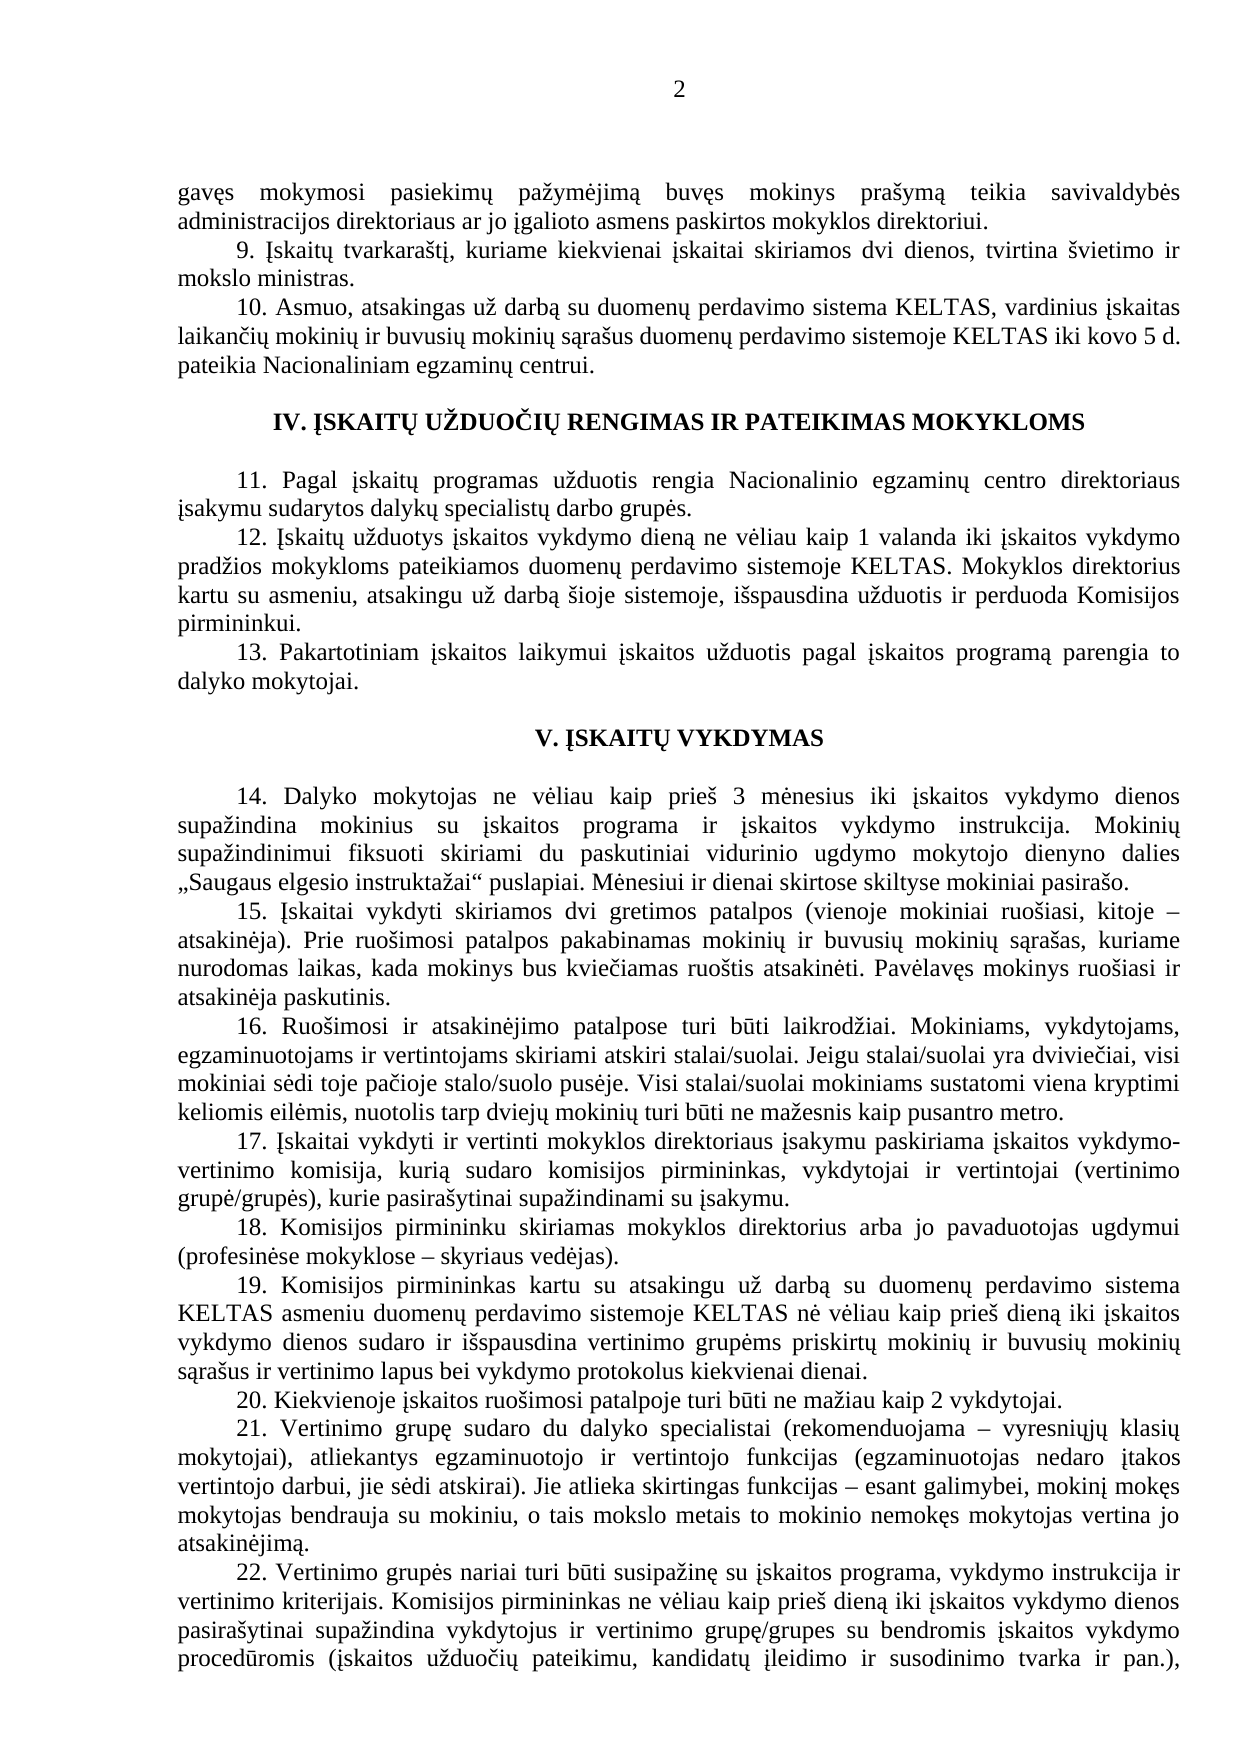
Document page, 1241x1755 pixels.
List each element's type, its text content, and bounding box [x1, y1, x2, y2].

text 10. Asmuo, atsakingas už darbą su duomenų perdavimo sistema KELTAS, vardinius įskaitas laikančių mokinių ir buvusių mokinių sąrašus duomenų perdavimo sistemoje KELTAS iki kovo 5 d. pateikia Nacionaliniam egzaminų centrui. [177, 292, 1181, 378]
text 14. Dalyko mokytojas ne vėliau kaip prieš 3 mėnesius iki įskaitos vykdymo dienos supažindina mokinius su įskaitos programa ir įskaitos vykdymo instrukcija. Mokinių supažindinimui fiksuoti skiriami du paskutiniai vidurinio ugdymo mokytojo dienyno dalies „Saugaus elgesio instruktažai“ puslapiai. Mėnesiui ir dienai skirtose skiltyse mokiniai pasirašo. [177, 781, 1181, 896]
text 17. Įskaitai vykdyti ir vertinti mokyklos direktoriaus įsakymu paskiriama įskaitos vykdymo-vertinimo komisija, kurią sudaro komisijos pirmininkas, vykdytojai ir vertintojai (vertinimo grupė/grupės), kurie pasirašytinai supažindinami su įsakymu. [177, 1126, 1181, 1212]
text IV. ĮSKAITŲ UŽDUOČIŲ RENGIMAS IR PATEIKIMAS MOKYKLOMS [177, 407, 1181, 436]
text 15. Įskaitai vykdyti skiriamos dvi gretimos patalpos (vienoje mokiniai ruošiasi, kitoje – atsakinėja). Prie ruošimosi patalpos pakabinamas mokinių ir buvusių mokinių sąrašas, kuriame nurodomas laikas, kada mokinys bus kviečiamas ruoštis atsakinėti. Pavėlavęs mokinys ruošiasi ir atsakinėja paskutinis. [177, 896, 1181, 1011]
text 20. Kiekvienoje įskaitos ruošimosi patalpoje turi būti ne mažiau kaip 2 vykdytojai. [177, 1385, 1181, 1413]
text 22. Vertinimo grupės nariai turi būti susipažinę su įskaitos programa, vykdymo instrukcija ir vertinimo kriterijais. Komisijos pirmininkas ne vėliau kaip prieš dieną iki įskaitos vykdymo dienos pasirašytinai supažindina vykdytojus ir vertinimo grupę/grupes su bendromis įskaitos vykdymo procedūromis (įskaitos užduočių pateikimu, kandidatų įleidimo ir susodinimo tvarka ir pan.), [177, 1557, 1181, 1672]
text 12. Įskaitų užduotys įskaitos vykdymo dieną ne vėliau kaip 1 valanda iki įskaitos vykdymo pradžios mokykloms pateikiamos duomenų perdavimo sistemoje KELTAS. Mokyklos direktorius kartu su asmeniu, atsakingu už darbą šioje sistemoje, išspausdina užduotis ir perduoda Komisijos pirmininkui. [177, 522, 1181, 637]
text 11. Pagal įskaitų programas užduotis rengia Nacionalinio egzaminų centro direktoriaus įsakymu sudarytos dalykų specialistų darbo grupės. [177, 465, 1181, 522]
text 16. Ruošimosi ir atsakinėjimo patalpose turi būti laikrodžiai. Mokiniams, vykdytojams, egzaminuotojams ir vertintojams skiriami atskiri stalai/suolai. Jeigu stalai/suolai yra dviviečiai, visi mokiniai sėdi toje pačioje stalo/suolo pusėje. Visi stalai/suolai mokiniams sustatomi viena kryptimi keliomis eilėmis, nuotolis tarp dviejų mokinių turi būti ne mažesnis kaip pusantro metro. [177, 1011, 1181, 1126]
text 19. Komisijos pirmininkas kartu su atsakingu už darbą su duomenų perdavimo sistema KELTAS asmeniu duomenų perdavimo sistemoje KELTAS nė vėliau kaip prieš dieną iki įskaitos vykdymo dienos sudaro ir išspausdina vertinimo grupėms priskirtų mokinių ir buvusių mokinių sąrašus ir vertinimo lapus bei vykdymo protokolus kiekvienai dienai. [177, 1270, 1181, 1385]
text V. ĮSKAITŲ VYKDYMAS [177, 723, 1181, 752]
text gavęs mokymosi pasiekimų pažymėjimą buvęs mokinys prašymą teikia savivaldybės administracijos direktoriaus ar jo įgalioto asmens paskirtos mokyklos direktoriui. [177, 177, 1181, 235]
text 13. Pakartotiniam įskaitos laikymui įskaitos užduotis pagal įskaitos programą parengia to dalyko mokytojai. [177, 637, 1181, 695]
text 9. Įskaitų tvarkaraštį, kuriame kiekvienai įskaitai skiriamos dvi dienos, tvirtina švietimo ir mokslo ministras. [177, 235, 1181, 292]
text 21. Vertinimo grupę sudaro du dalyko specialistai (rekomenduojama – vyresniųjų klasių mokytojai), atliekantys egzaminuotojo ir vertintojo funkcijas (egzaminuotojas nedaro įtakos vertintojo darbui, jie sėdi atskirai). Jie atlieka skirtingas funkcijas – esant galimybei, mokinį mokęs mokytojas bendrauja su mokiniu, o tais mokslo metais to mokinio nemokęs mokytojas vertina jo atsakinėjimą. [177, 1413, 1181, 1557]
text 18. Komisijos pirmininku skiriamas mokyklos direktorius arba jo pavaduotojas ugdymui (profesinėse mokyklose – skyriaus vedėjas). [177, 1212, 1181, 1270]
